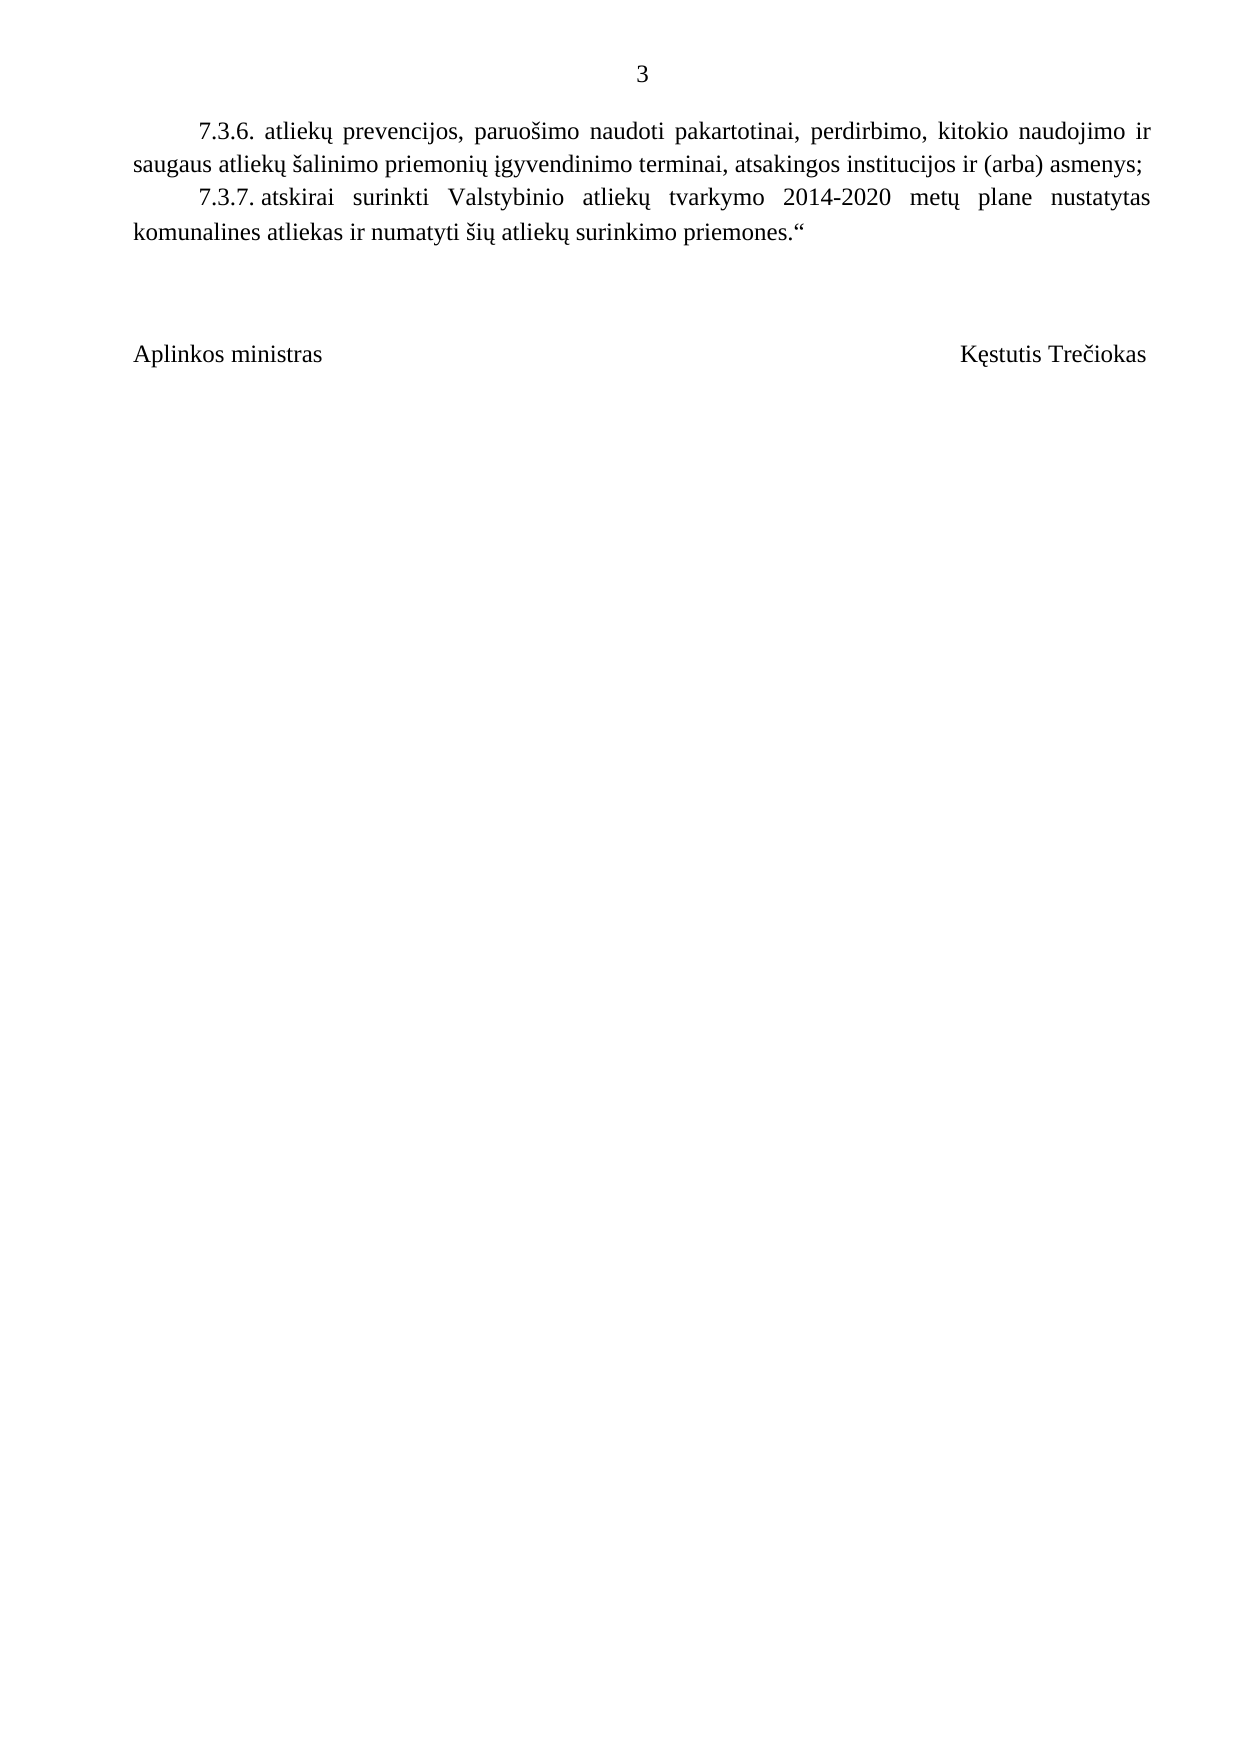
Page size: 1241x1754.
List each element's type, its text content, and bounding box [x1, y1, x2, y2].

text 7.3.7. atskirai surinkti Valstybinio atliekų tvarkymo 2014-2020 metų plane nustatytas komunalines atliekas ir numatyti šių atliekų surinkimo priemones.“ [133, 182, 1152, 246]
text 7.3.6. atliekų prevencijos, paruošimo naudoti pakartotinai, perdirbimo, kitokio naudojimo ir saugaus atliekų šalinimo priemonių įgyvendinimo terminai, atsakingos institucijos ir (arba) asmenys; [133, 116, 1152, 178]
text Aplinkos ministras Kęstutis Trečiokas [133, 339, 1152, 368]
